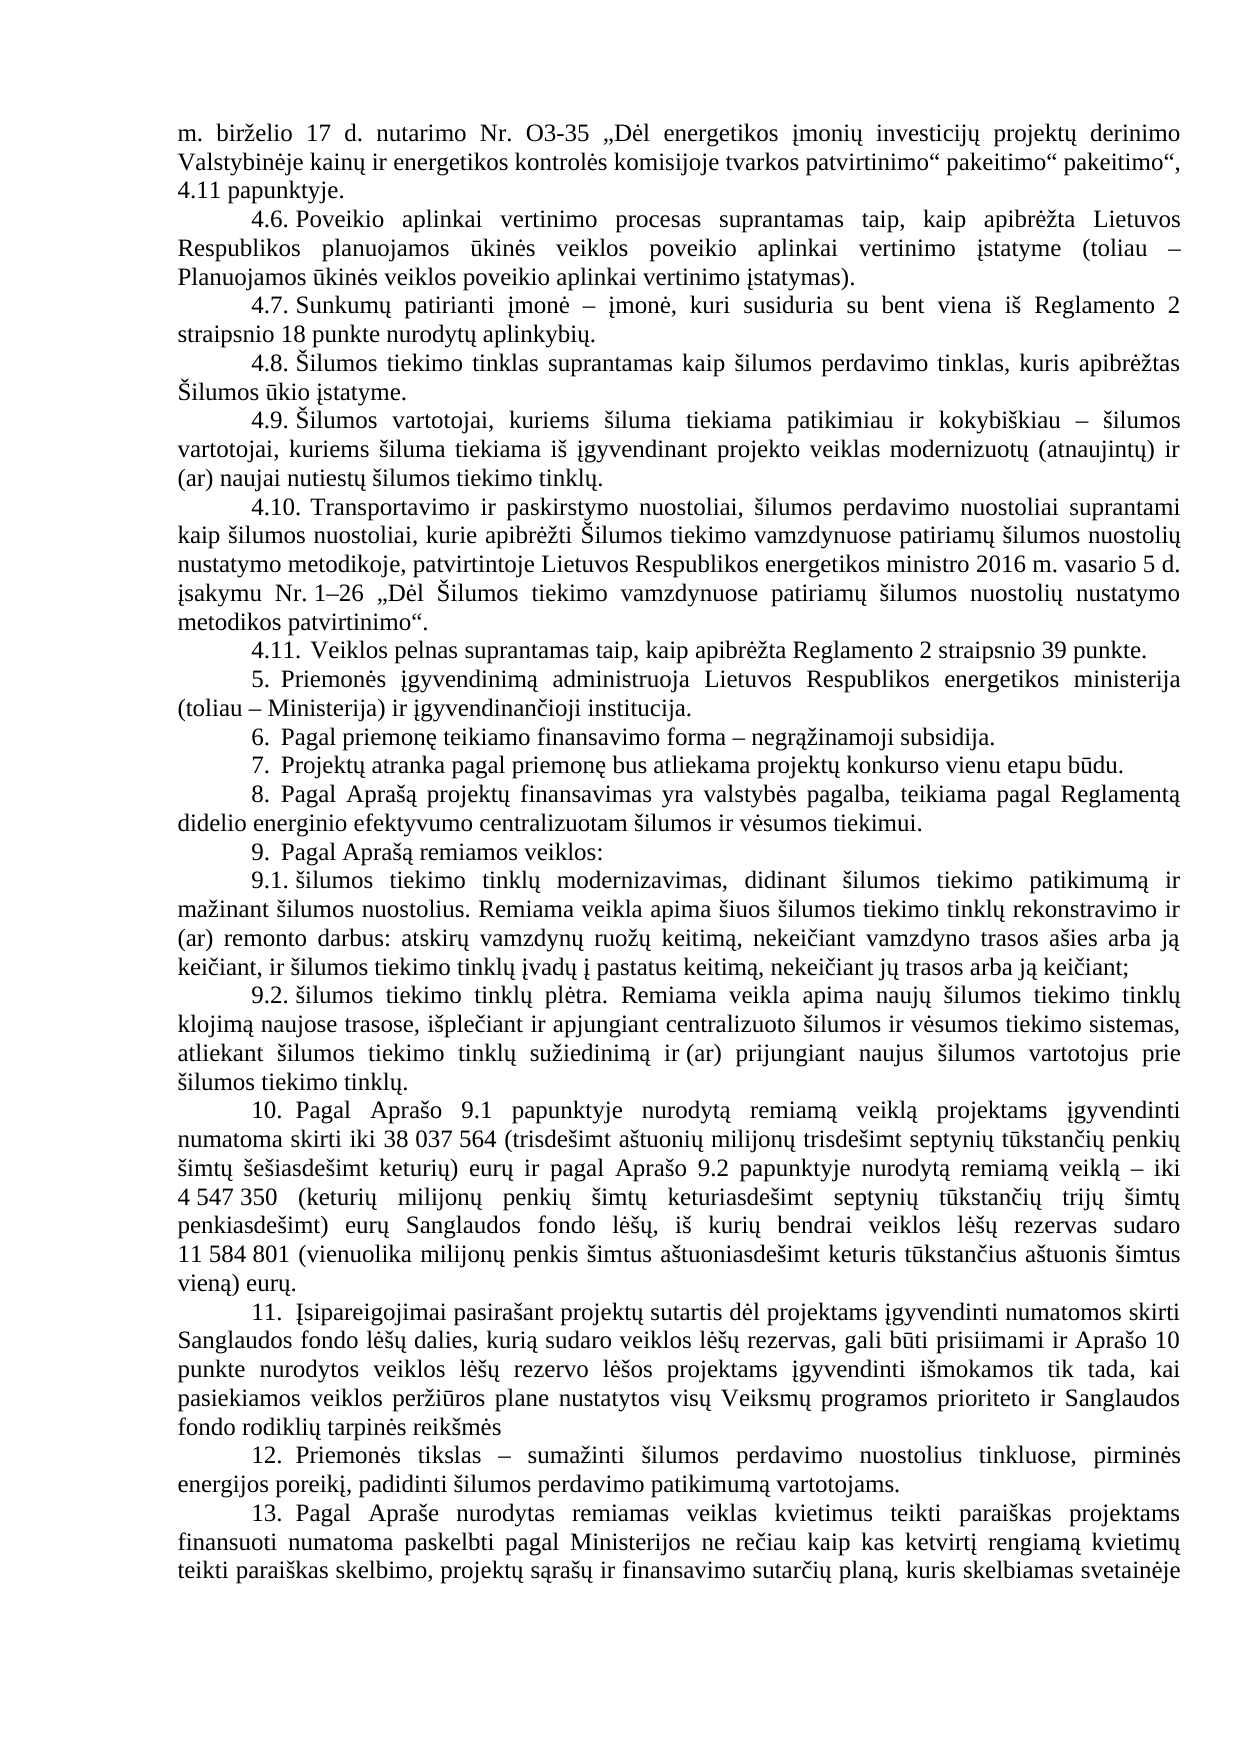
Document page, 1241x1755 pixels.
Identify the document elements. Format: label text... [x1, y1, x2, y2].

text 10. Pagal Aprašo 9.1 papunktyje nurodytą remiamą veiklą projektams įgyvendinti numatoma skirti iki 38 037 564 (trisdešimt aštuonių milijonų trisdešimt septynių tūkstančių penkių šimtų šešiasdešimt keturių) eurų ir pagal Aprašo 9.2 papunktyje nurodytą remiamą veiklą – iki 4 547 350 (keturių milijonų penkių šimtų keturiasdešimt septynių tūkstančių trijų šimtų penkiasdešimt) eurų Sanglaudos fondo lėšų, iš kurių bendrai veiklos lėšų rezervas sudaro 11 584 801 (vienuolika milijonų penkis šimtus aštuoniasdešimt keturis tūkstančius aštuonis šimtus vieną) eurų. [177, 1096, 1181, 1297]
text 7. Projektų atranka pagal priemonę bus atliekama projektų konkurso vienu etapu būdu. [251, 751, 1181, 779]
text m. birželio 17 d. nutarimo Nr. O3-35 „Dėl energetikos įmonių investicijų projektų derinimo Valstybinėje kainų ir energetikos kontrolės komisijoje tvarkos patvirtinimo“ pakeitimo“ pakeitimo“, 4.11 papunktyje. [177, 118, 1181, 204]
text 4.11. Veiklos pelnas suprantamas taip, kaip apibrėžta Reglamento 2 straipsnio 39 punkte. [177, 636, 1181, 664]
text 4.8. Šilumos tiekimo tinklas suprantamas kaip šilumos perdavimo tinklas, kuris apibrėžtas Šilumos ūkio įstatyme. [177, 348, 1181, 406]
text 4.10. Transportavimo ir paskirstymo nuostoliai, šilumos perdavimo nuostoliai suprantami kaip šilumos nuostoliai, kurie apibrėžti Šilumos tiekimo vamzdynuose patiriamų šilumos nuostolių nustatymo metodikoje, patvirtintoje Lietuvos Respublikos energetikos ministro 2016 m. vasario 5 d. įsakymu Nr. 1–26 „Dėl Šilumos tiekimo vamzdynuose patiriamų šilumos nuostolių nustatymo metodikos patvirtinimo“. [177, 492, 1181, 636]
text 11. Įsipareigojimai pasirašant projektų sutartis dėl projektams įgyvendinti numatomos skirti Sanglaudos fondo lėšų dalies, kurią sudaro veiklos lėšų rezervas, gali būti prisiimami ir Aprašo 10 punkte nurodytos veiklos lėšų rezervo lėšos projektams įgyvendinti išmokamos tik tada, kai pasiekiamos veiklos peržiūros plane nustatytos visų Veiksmų programos prioriteto ir Sanglaudos fondo rodiklių tarpinės reikšmės [177, 1297, 1181, 1441]
text 8. Pagal Aprašą projektų finansavimas yra valstybės pagalba, teikiama pagal Reglamentą didelio energinio efektyvumo centralizuotam šilumos ir vėsumos tiekimui. [177, 779, 1181, 837]
text 6. Pagal priemonę teikiamo finansavimo forma – negrąžinamoji subsidija. [251, 722, 1181, 751]
text 4.7. Sunkumų patirianti įmonė – įmonė, kuri susiduria su bent viena iš Reglamento 2 straipsnio 18 punkte nurodytų aplinkybių. [177, 291, 1181, 348]
text 9. Pagal Aprašą remiamos veiklos: [177, 837, 1181, 866]
text 4.6. Poveikio aplinkai vertinimo procesas suprantamas taip, kaip apibrėžta Lietuvos Respublikos planuojamos ūkinės veiklos poveikio aplinkai vertinimo įstatyme (toliau – Planuojamos ūkinės veiklos poveikio aplinkai vertinimo įstatymas). [177, 204, 1181, 291]
text 5. Priemonės įgyvendinimą administruoja Lietuvos Respublikos energetikos ministerija (toliau – Ministerija) ir įgyvendinančioji institucija. [177, 664, 1181, 722]
text 9.2. šilumos tiekimo tinklų plėtra. Remiama veikla apima naujų šilumos tiekimo tinklų klojimą naujose trasose, išplečiant ir apjungiant centralizuoto šilumos ir vėsumos tiekimo sistemas, atliekant šilumos tiekimo tinklų sužiedinimą ir (ar) prijungiant naujus šilumos vartotojus prie šilumos tiekimo tinklų. [177, 981, 1181, 1096]
text 12. Priemonės tikslas – sumažinti šilumos perdavimo nuostolius tinkluose, pirminės energijos poreikį, padidinti šilumos perdavimo patikimumą vartotojams. [177, 1441, 1181, 1498]
text 9.1. šilumos tiekimo tinklų modernizavimas, didinant šilumos tiekimo patikimumą ir mažinant šilumos nuostolius. Remiama veikla apima šiuos šilumos tiekimo tinklų rekonstravimo ir (ar) remonto darbus: atskirų vamzdynų ruožų keitimą, nekeičiant vamzdyno trasos ašies arba ją keičiant, ir šilumos tiekimo tinklų įvadų į pastatus keitimą, nekeičiant jų trasos arba ją keičiant; [177, 866, 1181, 981]
text 13. Pagal Apraše nurodytas remiamas veiklas kvietimus teikti paraiškas projektams finansuoti numatoma paskelbti pagal Ministerijos ne rečiau kaip kas ketvirtį rengiamą kvietimų teikti paraiškas skelbimo, projektų sąrašų ir finansavimo sutarčių planą, kuris skelbiamas svetainėje [177, 1498, 1181, 1584]
text 4.9. Šilumos vartotojai, kuriems šiluma tiekiama patikimiau ir kokybiškiau – šilumos vartotojai, kuriems šiluma tiekiama iš įgyvendinant projekto veiklas modernizuotų (atnaujintų) ir (ar) naujai nutiestų šilumos tiekimo tinklų. [177, 406, 1181, 492]
